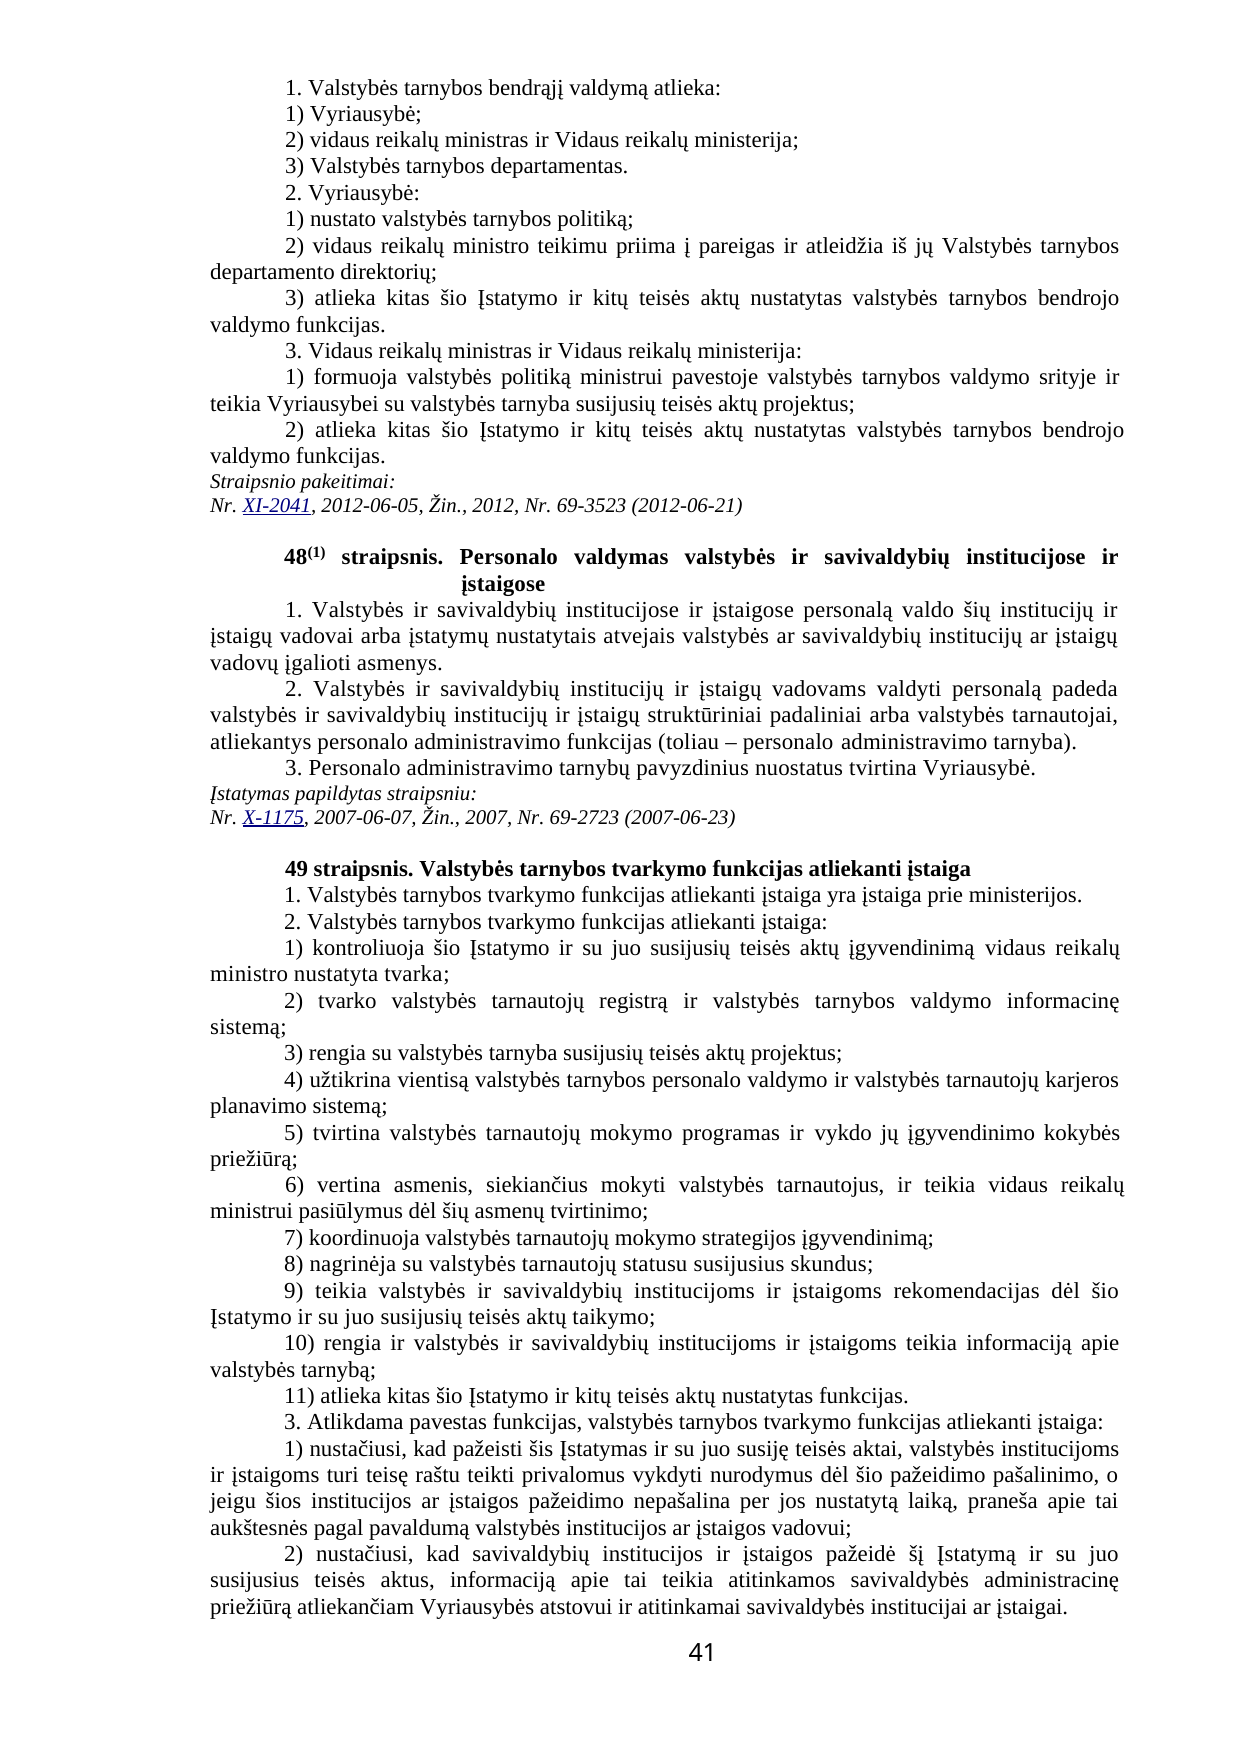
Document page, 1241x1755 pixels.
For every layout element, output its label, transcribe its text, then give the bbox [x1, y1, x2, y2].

text 48(1) straipsnis. Personalo valdymas valstybės ir savivaldybių institucijose ir įstaigose [284, 543, 1120, 596]
text 1) nustačiusi, kad pažeisti šis Įstatymas ir su juo susiję teisės aktai, valstybės institucijoms ir įstaigoms turi teisę raštu teikti privalomus vykdyti nurodymus dėl šio pažeidimo pašalinimo, o jeigu šios institucijos ar įstaigos pažeidimo nepašalina per jos nustatytą laiką, praneša apie tai aukštesnės pagal pavaldumą valstybės institucijos ar įstaigos vadovui; [210, 1435, 1120, 1540]
text 2) atlieka kitas šio Įstatymo ir kitų teisės aktų nustatytas valstybės tarnybos bendrojo valdymo funkcijas. [210, 416, 1126, 469]
text 3. Atlikdama pavestas funkcijas, valstybės tarnybos tvarkymo funkcijas atliekanti įstaiga: [210, 1408, 1120, 1435]
text Nr. XI-2041, 2012-06-05, Žin., 2012, Nr. 69-3523 (2012-06-21) [210, 493, 1120, 517]
text 8) nagrinėja su valstybės tarnautojų statusu susijusius skundus; [210, 1250, 1120, 1277]
text 2. Valstybės tarnybos tvarkymo funkcijas atliekanti įstaiga: [210, 908, 1120, 934]
text 1) nustato valstybės tarnybos politiką; [210, 205, 1120, 232]
text 2. Vyriausybė: [210, 179, 1120, 205]
text 1. Valstybės tarnybos bendrąjį valdymą atlieka: [210, 73, 1120, 100]
text 1) Vyriausybė; [210, 100, 1120, 126]
text 3) rengia su valstybės tarnyba susijusių teisės aktų projektus; [210, 1039, 1120, 1066]
text 5) tvirtina valstybės tarnautojų mokymo programas ir vykdo jų įgyvendinimo kokybės priežiūrą; [210, 1118, 1120, 1171]
text 1. Valstybės ir savivaldybių institucijose ir įstaigose personalą valdo šių institucijų ir įstaigų vadovai arba įstatymų nustatytais atvejais valstybės ar savivaldybių institucijų ar įstaigų vadovų įgalioti asmenys. [210, 596, 1120, 675]
text 1) kontroliuoja šio Įstatymo ir su juo susijusių teisės aktų įgyvendinimą vidaus reikalų ministro nustatyta tvarka; [210, 934, 1120, 987]
text 7) koordinuoja valstybės tarnautojų mokymo strategijos įgyvendinimą; [210, 1224, 1120, 1250]
text 6) vertina asmenis, siekiančius mokyti valstybės tarnautojus, ir teikia vidaus reikalų ministrui pasiūlymus dėl šių asmenų tvirtinimo; [210, 1171, 1126, 1224]
text 2) vidaus reikalų ministro teikimu priima į pareigas ir atleidžia iš jų Valstybės tarnybos departamento direktorių; [210, 232, 1120, 284]
text 4) užtikrina vientisą valstybės tarnybos personalo valdymo ir valstybės tarnautojų karjeros planavimo sistemą; [210, 1066, 1120, 1118]
text 2) vidaus reikalų ministras ir Vidaus reikalų ministerija; [210, 126, 1120, 153]
text 9) teikia valstybės ir savivaldybių institucijoms ir įstaigoms rekomendacijas dėl šio Įstatymo ir su juo susijusių teisės aktų taikymo; [210, 1277, 1120, 1329]
text 49 straipsnis. Valstybės tarnybos tvarkymo funkcijas atliekanti įstaiga [210, 855, 1120, 881]
text 10) rengia ir valstybės ir savivaldybių institucijoms ir įstaigoms teikia informaciją apie valstybės tarnybą; [210, 1329, 1120, 1382]
text 3) Valstybės tarnybos departamentas. [210, 153, 1120, 179]
text Įstatymas papildytas straipsniu: [210, 781, 1126, 804]
text 1. Valstybės tarnybos tvarkymo funkcijas atliekanti įstaiga yra įstaiga prie ministerijos. [210, 881, 1120, 908]
text 3. Vidaus reikalų ministras ir Vidaus reikalų ministerija: [210, 337, 1120, 363]
text 2) nustačiusi, kad savivaldybių institucijos ir įstaigos pažeidė šį Įstatymą ir su juo susijusius teisės aktus, informaciją apie tai teikia atitinkamos savivaldybės administracinę priežiūrą atliekančiam Vyriausybės atstovui ir atitinkamai savivaldybės institucijai ar įstaigai. [210, 1540, 1120, 1619]
text 3. Personalo administravimo tarnybų pavyzdinius nuostatus tvirtina Vyriausybė. [210, 754, 1126, 781]
text 2) tvarko valstybės tarnautojų registrą ir valstybės tarnybos valdymo informacinę sistemą; [210, 987, 1120, 1039]
text Nr. X-1175, 2007-06-07, Žin., 2007, Nr. 69-2723 (2007-06-23) [210, 804, 1120, 829]
text Straipsnio pakeitimai: [210, 469, 1126, 493]
text 11) atlieka kitas šio Įstatymo ir kitų teisės aktų nustatytas funkcijas. [210, 1382, 1120, 1408]
text 2. Valstybės ir savivaldybių institucijų ir įstaigų vadovams valdyti personalą padeda valstybės ir savivaldybių institucijų ir įstaigų struktūriniai padaliniai arba valstybės tarnautojai, atliekantys personalo administravimo funkcijas (toliau – personalo administravimo tarnyba). [210, 675, 1120, 754]
text 1) formuoja valstybės politiką ministrui pavestoje valstybės tarnybos valdymo srityje ir teikia Vyriausybei su valstybės tarnyba susijusių teisės aktų projektus; [210, 363, 1120, 416]
text 3) atlieka kitas šio Įstatymo ir kitų teisės aktų nustatytas valstybės tarnybos bendrojo valdymo funkcijas. [210, 284, 1120, 337]
